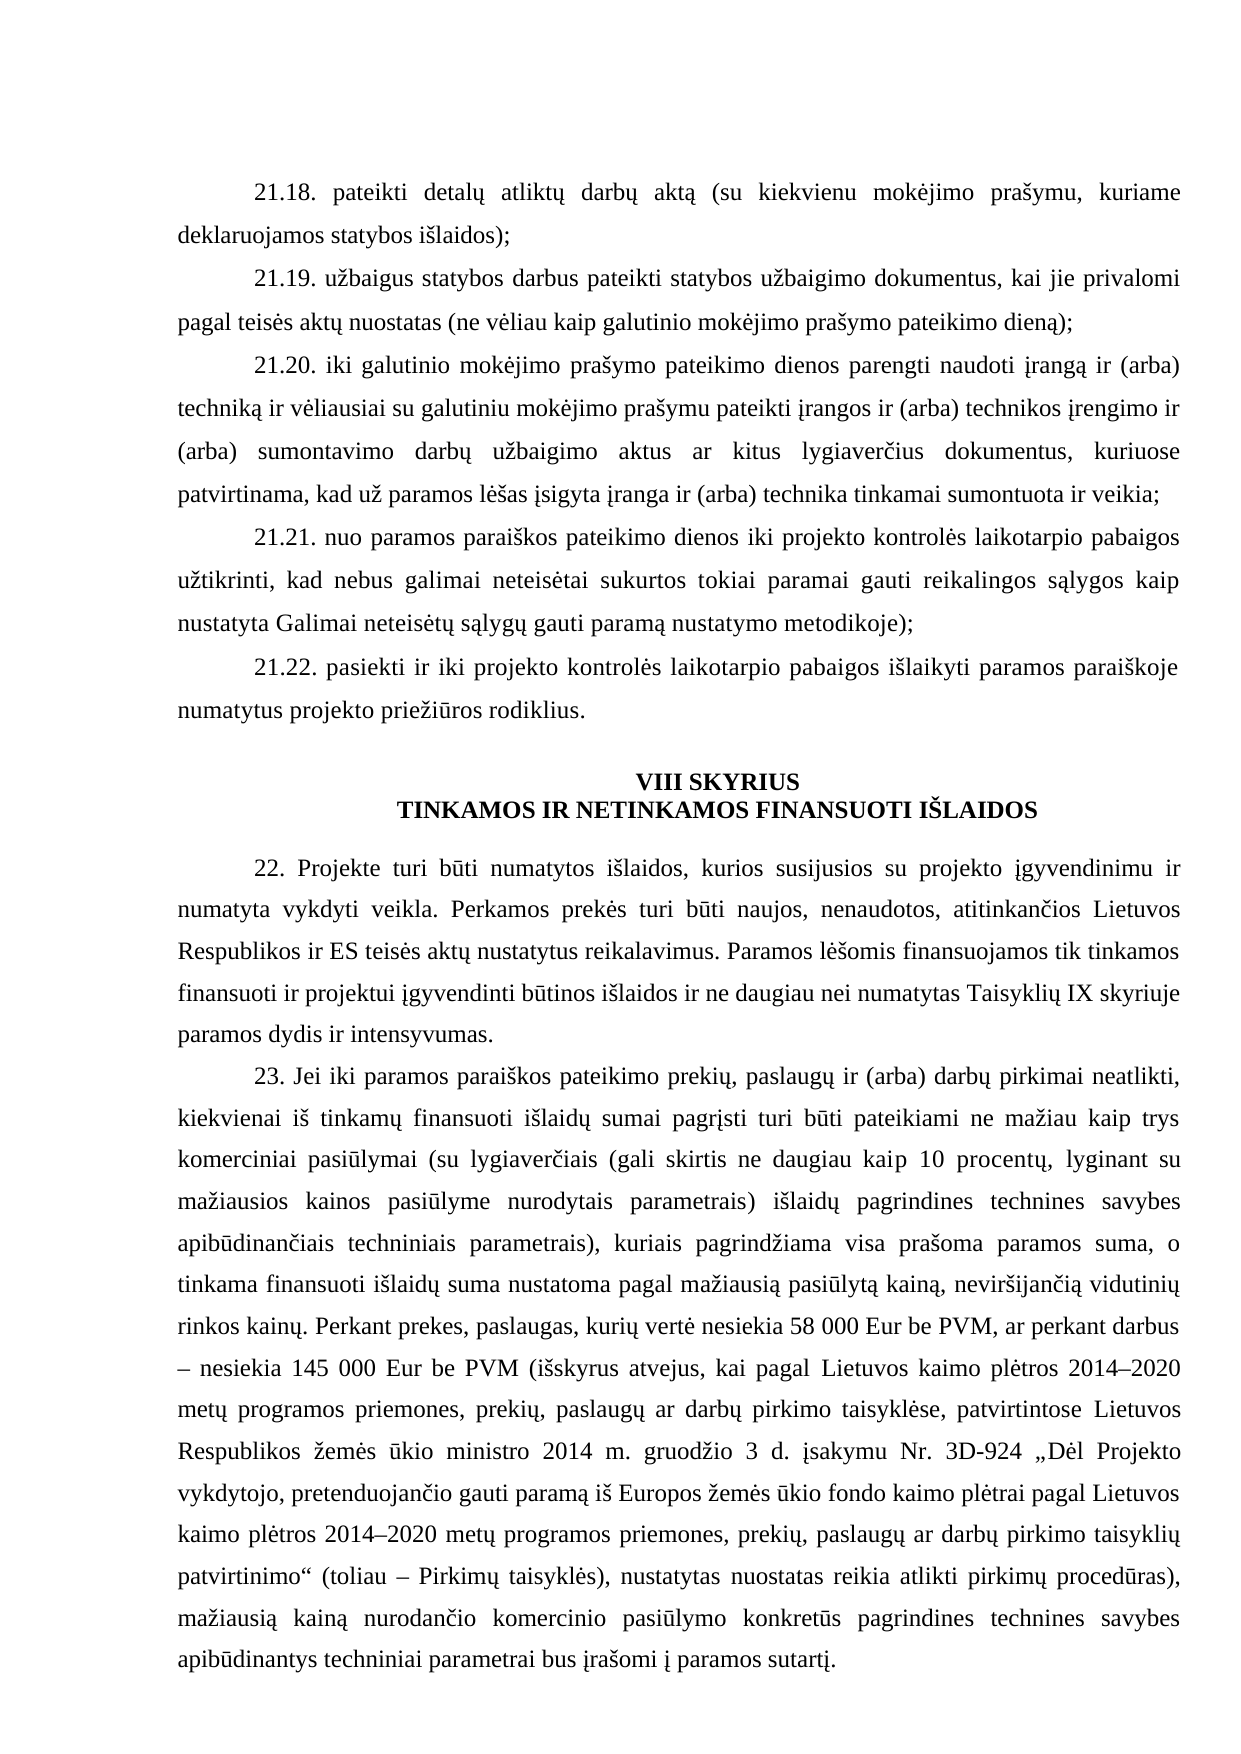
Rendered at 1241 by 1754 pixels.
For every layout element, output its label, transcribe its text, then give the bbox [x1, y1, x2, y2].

text 21.21. nuo paramos paraiškos pateikimo dienos iki projekto kontrolės laikotarpio pabaigos užtikrinti, kad nebus galimai neteisėtai sukurtos tokiai paramai gauti reikalingos sąlygos kaip nustatyta Galimai neteisėtų sąlygų gauti paramą nustatymo metodikoje); [177, 522, 1181, 637]
text 21.20. iki galutinio mokėjimo prašymo pateikimo dienos parengti naudoti įrangą ir (arba) techniką ir vėliausiai su galutiniu mokėjimo prašymu pateikti įrangos ir (arba) technikos įrengimo ir (arba) sumontavimo darbų užbaigimo aktus ar kitus lygiaverčius dokumentus, kuriuose patvirtinama, kad už paramos lėšas įsigyta įranga ir (arba) technika tinkamai sumontuota ir veikia; [177, 350, 1181, 508]
text 21.22. pasiekti ir iki projekto kontrolės laikotarpio pabaigos išlaikyti paramos paraiškoje numatytus projekto priežiūros rodiklius. [177, 652, 1181, 723]
text 21.18. pateikti detalų atliktų darbų aktą (su kiekvienu mokėjimo prašymu, kuriame deklaruojamos statybos išlaidos); [177, 177, 1181, 249]
text 23. Jei iki paramos paraiškos pateikimo prekių, paslaugų ir (arba) darbų pirkimai neatlikti, kiekvienai iš tinkamų finansuoti išlaidų sumai pagrįsti turi būti pateikiami ne mažiau kaip trys komerciniai pasiūlymai (su lygiaverčiais (gali skirtis ne daugiau kaip 10 procentų, lyginant su mažiausios kainos pasiūlyme nurodytais parametrais) išlaidų pagrindines technines savybes apibūdinančiais techniniais parametrais), kuriais pagrindžiama visa prašoma paramos suma, o tinkama finansuoti išlaidų suma nustatoma pagal mažiausią pasiūlytą kainą, neviršijančią vidutinių rinkos kainų. Perkant prekes, paslaugas, kurių vertė nesiekia 58 000 Eur be PVM, ar perkant darbus – nesiekia 145 000 Eur be PVM (išskyrus atvejus, kai pagal Lietuvos kaimo plėtros 2014–2020 metų programos priemones, prekių, paslaugų ar darbų pirkimo taisyklėse, patvirtintose Lietuvos Respublikos žemės ūkio ministro 2014 m. gruodžio 3 d. įsakymu Nr. 3D-924 „Dėl Projekto vykdytojo, pretenduojančio gauti paramą iš Europos žemės ūkio fondo kaimo plėtrai pagal Lietuvos kaimo plėtros 2014–2020 metų programos priemones, prekių, paslaugų ar darbų pirkimo taisyklių patvirtinimo“ (toliau – Pirkimų taisyklės), nustatytas nuostatas reikia atlikti pirkimų procedūras), mažiausią kainą nurodančio komercinio pasiūlymo konkretūs pagrindines technines savybes apibūdinantys techniniai parametrai bus įrašomi į paramos sutartį. [177, 1061, 1181, 1673]
text 21.19. užbaigus statybos darbus pateikti statybos užbaigimo dokumentus, kai jie privalomi pagal teisės aktų nuostatas (ne vėliau kaip galutinio mokėjimo prašymo pateikimo dieną); [177, 263, 1181, 335]
text TINKAMOS IR NETINKAMOS FINANSUOTI IŠLAIDOS [177, 795, 1181, 824]
text 22. Projekte turi būti numatytos išlaidos, kurios susijusios su projekto įgyvendinimu ir numatyta vykdyti veikla. Perkamos prekės turi būti naujos, nenaudotos, atitinkančios Lietuvos Respublikos ir ES teisės aktų nustatytus reikalavimus. Paramos lėšomis finansuojamos tik tinkamos finansuoti ir projektui įgyvendinti būtinos išlaidos ir ne daugiau nei numatytas Taisyklių IX skyriuje paramos dydis ir intensyvumas. [177, 853, 1181, 1048]
text VIII SKYRIUS [177, 767, 1181, 795]
